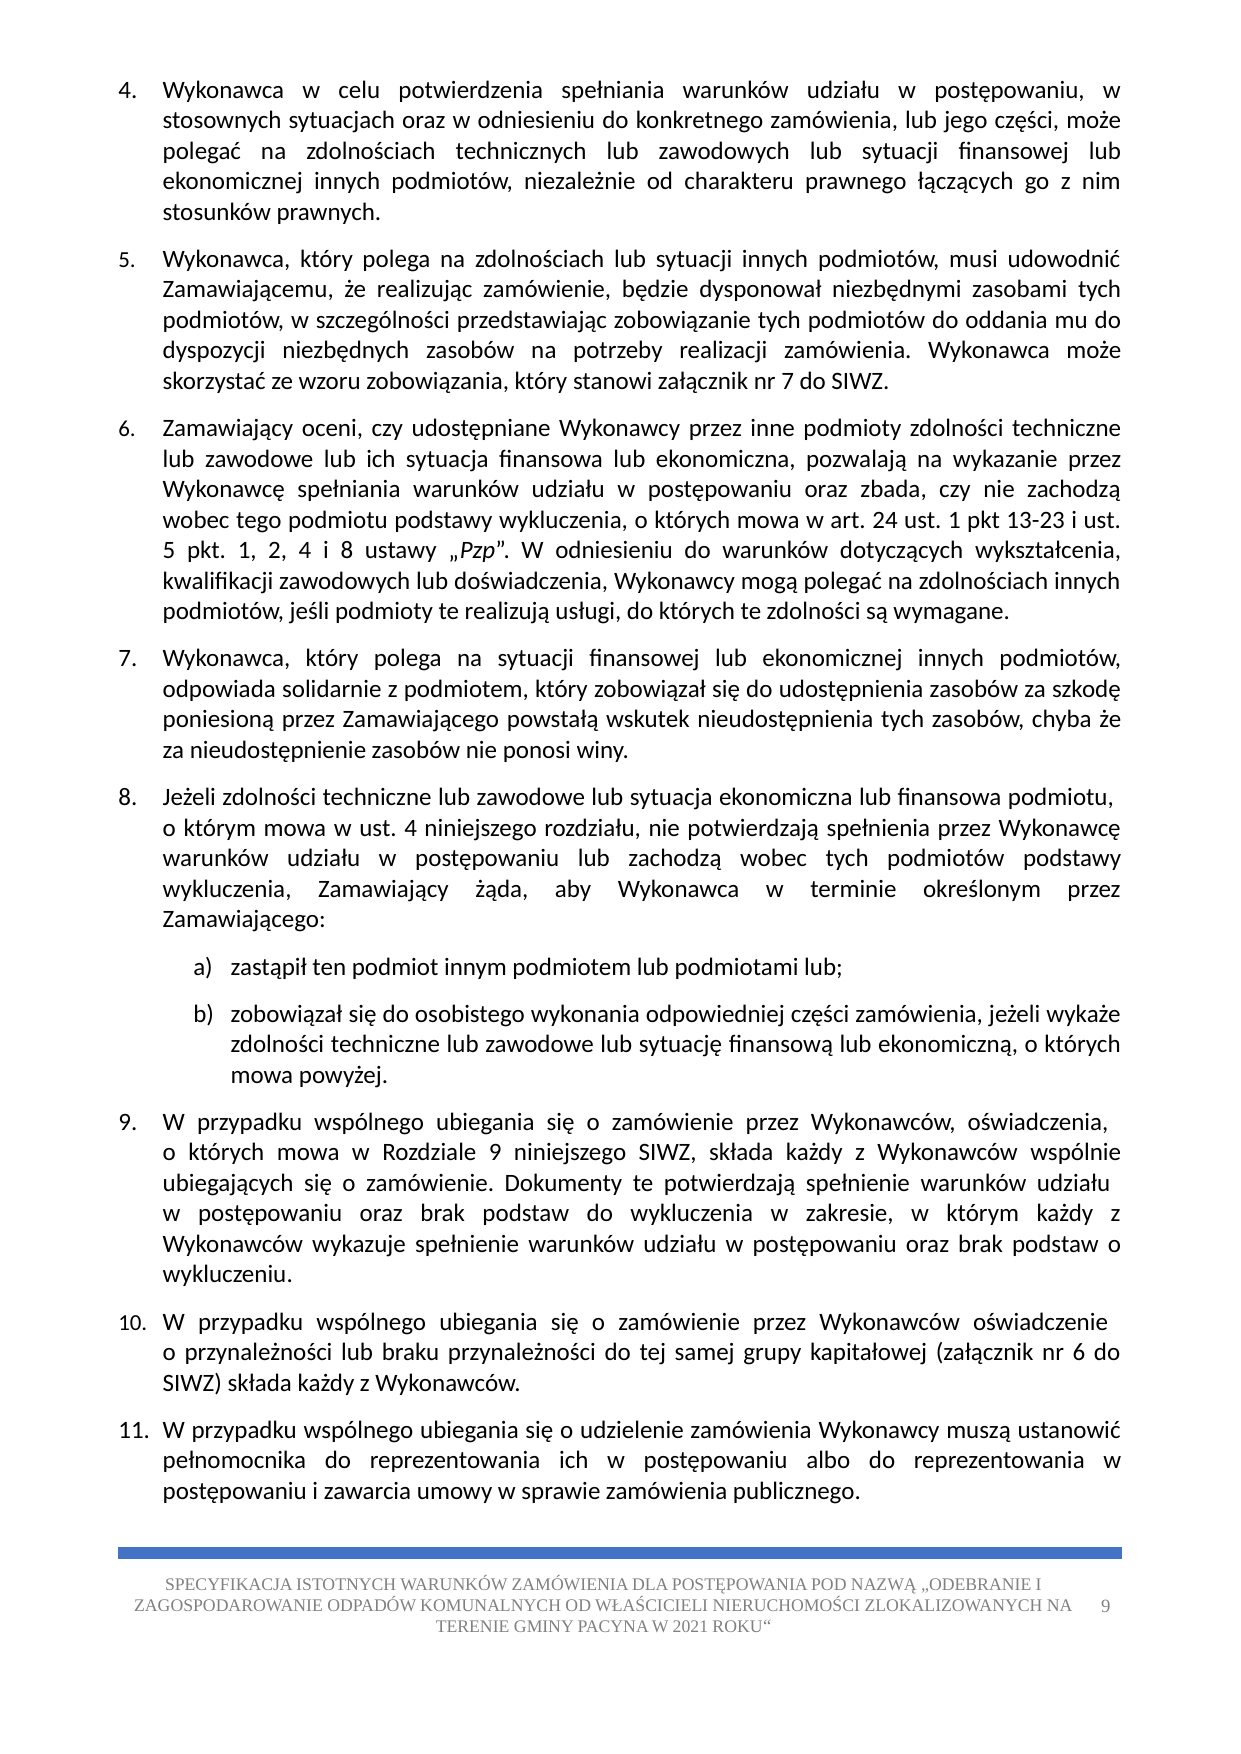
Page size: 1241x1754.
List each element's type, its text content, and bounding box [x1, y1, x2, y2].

list Jeżeli zdolności techniczne lub zawodowe lub sytuacja ekonomiczna lub finansowa podmiotu, o którym mowa w ust. 4 niniejszego rozdziału, nie potwierdzają spełnienia przez Wykonawcę warunków udziału w postępowaniu lub zachodzą wobec tych podmiotów podstawy wykluczenia, Zamawiający żąda, aby Wykonawca w terminie określonym przez Zamawiającego: [118, 781, 1122, 934]
list zastąpił ten podmiot innym podmiotem lub podmiotami lub; [193, 951, 1122, 981]
list Wykonawca w celu potwierdzenia spełniania warunków udziału w postępowaniu, w stosownych sytuacjach oraz w odniesieniu do konkretnego zamówienia, lub jego części, może polegać na zdolnościach technicznych lub zawodowych lub sytuacji finansowej lub ekonomicznej innych podmiotów, niezależnie od charakteru prawnego łączących go z nim stosunków prawnych. [118, 74, 1122, 226]
list zobowiązał się do osobistego wykonania odpowiedniej części zamówienia, jeżeli wykaże zdolności techniczne lub zawodowe lub sytuację finansową lub ekonomiczną, o których mowa powyżej. [193, 998, 1122, 1089]
list W przypadku wspólnego ubiegania się o zamówienie przez Wykonawców, oświadczenia, o których mowa w Rozdziale 9 niniejszego SIWZ, składa każdy z Wykonawców wspólnie ubiegających się o zamówienie. Dokumenty te potwierdzają spełnienie warunków udziału w postępowaniu oraz brak podstaw do wykluczenia w zakresie, w którym każdy z Wykonawców wykazuje spełnienie warunków udziału w postępowaniu oraz brak podstaw o wykluczeniu. [118, 1106, 1122, 1289]
list Wykonawca, który polega na sytuacji finansowej lub ekonomicznej innych podmiotów, odpowiada solidarnie z podmiotem, który zobowiązał się do udostępnienia zasobów za szkodę poniesioną przez Zamawiającego powstałą wskutek nieudostępnienia tych zasobów, chyba że za nieudostępnienie zasobów nie ponosi winy. [118, 643, 1122, 765]
list W przypadku wspólnego ubiegania się o udzielenie zamówienia Wykonawcy muszą ustanowić pełnomocnika do reprezentowania ich w postępowaniu albo do reprezentowania w postępowaniu i zawarcia umowy w sprawie zamówienia publicznego. [118, 1414, 1122, 1506]
list Wykonawca, który polega na zdolnościach lub sytuacji innych podmiotów, musi udowodnić Zamawiającemu, że realizując zamówienie, będzie dysponował niezbędnymi zasobami tych podmiotów, w szczególności przedstawiając zobowiązanie tych podmiotów do oddania mu do dyspozycji niezbędnych zasobów na potrzeby realizacji zamówienia. Wykonawca może skorzystać ze wzoru zobowiązania, który stanowi załącznik nr 7 do SIWZ. [118, 243, 1122, 396]
list Zamawiający oceni, czy udostępniane Wykonawcy przez inne podmioty zdolności techniczne lub zawodowe lub ich sytuacja finansowa lub ekonomiczna, pozwalają na wykazanie przez Wykonawcę spełniania warunków udziału w postępowaniu oraz zbada, czy nie zachodzą wobec tego podmiotu podstawy wykluczenia, o których mowa w art. 24 ust. 1 pkt 13-23 i ust. 5 pkt. 1, 2, 4 i 8 ustawy „Pzp”. W odniesieniu do warunków dotyczących wykształcenia, kwalifikacji zawodowych lub doświadczenia, Wykonawcy mogą polegać na zdolnościach innych podmiotów, jeśli podmioty te realizują usługi, do których te zdolności są wymagane. [118, 412, 1122, 626]
list W przypadku wspólnego ubiegania się o zamówienie przez Wykonawców oświadczenie o przynależności lub braku przynależności do tej samej grupy kapitałowej (załącznik nr 6 do SIWZ) składa każdy z Wykonawców. [118, 1306, 1122, 1397]
